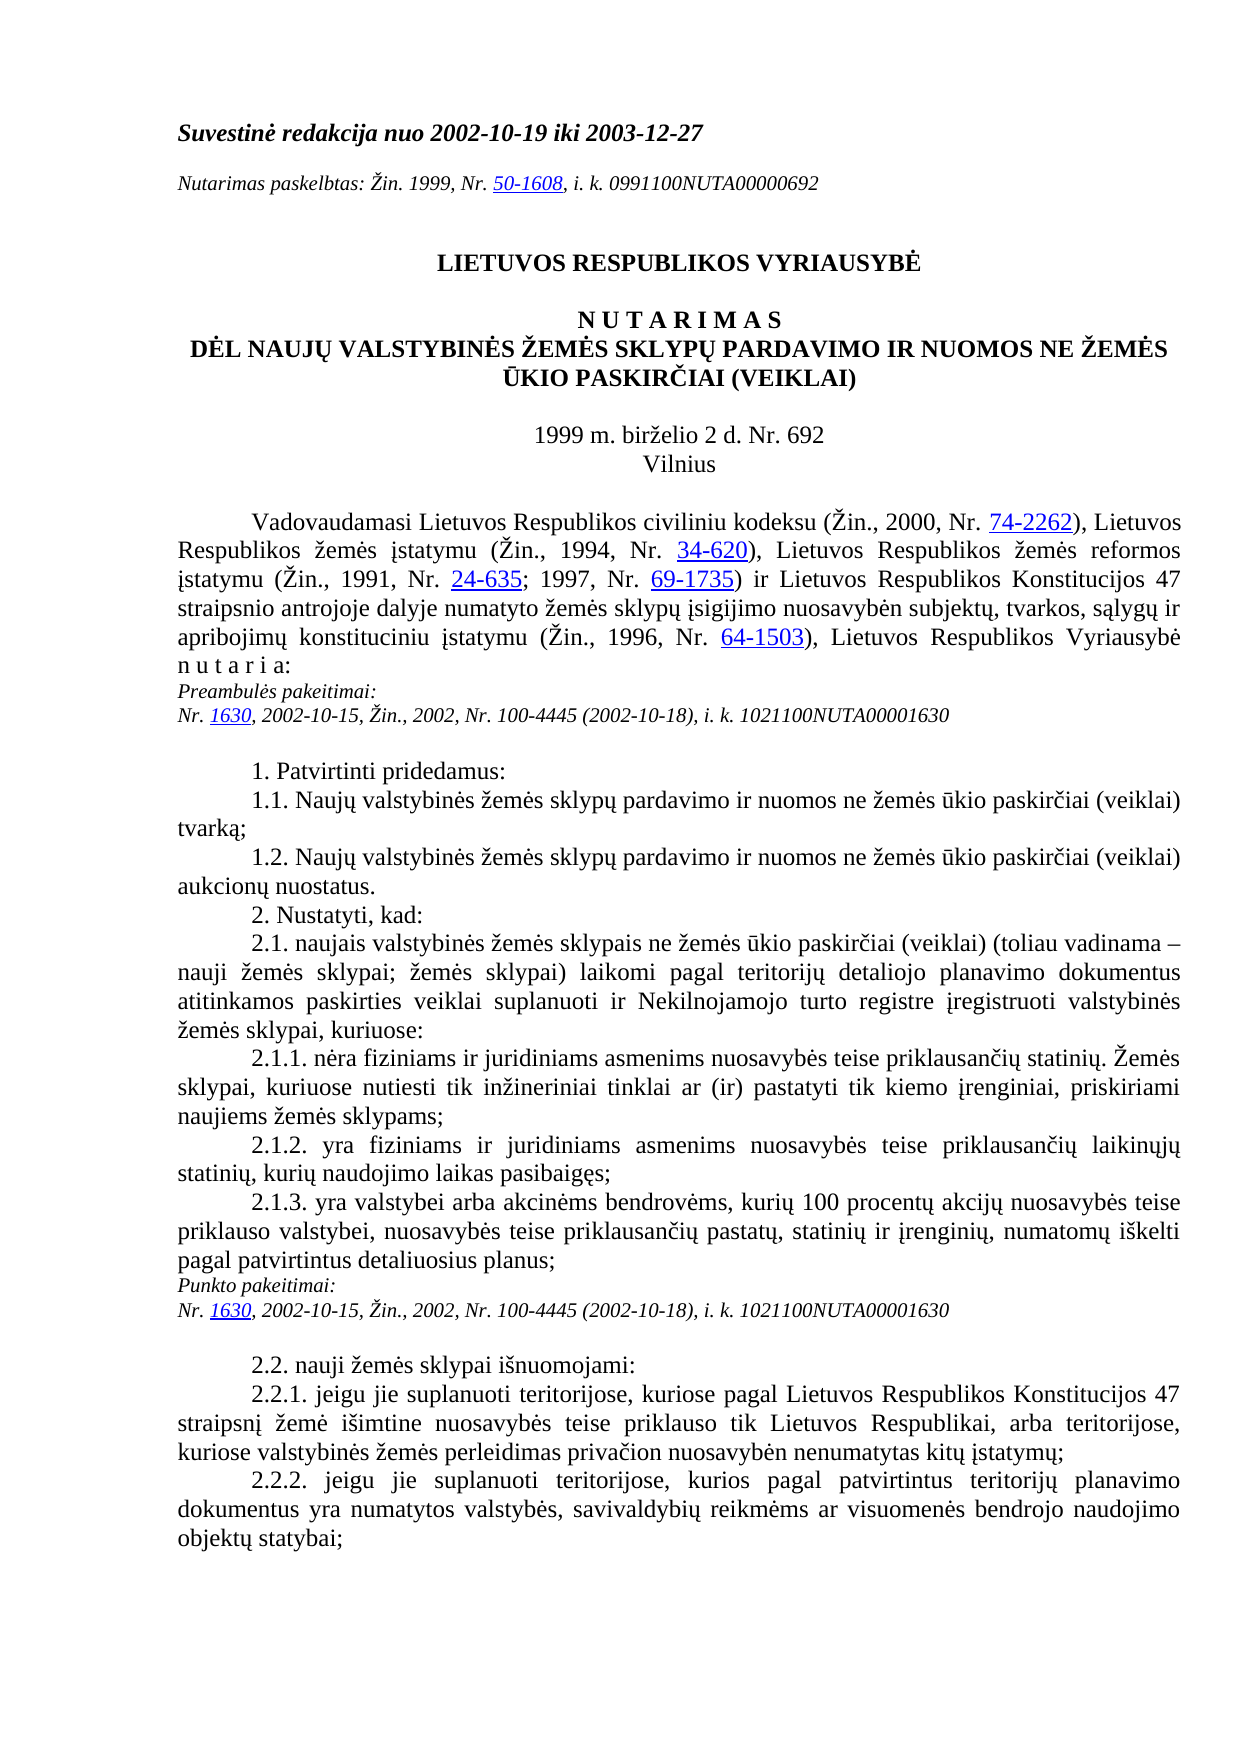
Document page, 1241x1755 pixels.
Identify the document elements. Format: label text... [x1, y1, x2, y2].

text LIETUVOS RESPUBLIKOS VYRIAUSYBĖ [177, 248, 1181, 277]
text 1.1. Naujų valstybinės žemės sklypų pardavimo ir nuomos ne žemės ūkio paskirčiai (veiklai) tvarką; [177, 785, 1181, 842]
text 2.1. naujais valstybinės žemės sklypais ne žemės ūkio paskirčiai (veiklai) (toliau vadinama – nauji žemės sklypai; žemės sklypai) laikomi pagal teritorijų detaliojo planavimo dokumentus atitinkamos paskirties veiklai suplanuoti ir Nekilnojamojo turto registre įregistruoti valstybinės žemės sklypai, kuriuose: [177, 928, 1181, 1043]
text 1. Patvirtinti pridedamus: [177, 756, 1181, 785]
text 2.1.3. yra valstybei arba akcinėms bendrovėms, kurių 100 procentų akcijų nuosavybės teise priklauso valstybei, nuosavybės teise priklausančių pastatų, statinių ir įrenginių, numatomų iškelti pagal patvirtintus detaliuosius planus; [177, 1187, 1181, 1273]
text 1.2. Naujų valstybinės žemės sklypų pardavimo ir nuomos ne žemės ūkio paskirčiai (veiklai) aukcionų nuostatus. [177, 842, 1181, 900]
text Vilnius [177, 449, 1181, 478]
text 2.2.2. jeigu jie suplanuoti teritorijose, kurios pagal patvirtintus teritorijų planavimo dokumentus yra numatytos valstybės, savivaldybių reikmėms ar visuomenės bendrojo naudojimo objektų statybai; [177, 1465, 1181, 1552]
text Vadovaudamasi Lietuvos Respublikos civiliniu kodeksu (Žin., 2000, Nr. 74-2262), Lietuvos Respublikos žemės įstatymu (Žin., 1994, Nr. 34-620), Lietuvos Respublikos žemės reformos įstatymu (Žin., 1991, Nr. 24-635; 1997, Nr. 69-1735) ir Lietuvos Respublikos Konstitucijos 47 straipsnio antrojoje dalyje numatyto žemės sklypų įsigijimo nuosavybėn subjektų, tvarkos, sąlygų ir apribojimų konstituciniu įstatymu (Žin., 1996, Nr. 64-1503), Lietuvos Respublikos Vyriausybė nutaria: [177, 507, 1181, 679]
text Nr. 1630, 2002-10-15, Žin., 2002, Nr. 100-4445 (2002-10-18), i. k. 1021100NUTA00001630 [177, 1297, 1181, 1322]
text 2.1.1. nėra fiziniams ir juridiniams asmenims nuosavybės teise priklausančių statinių. Žemės sklypai, kuriuose nutiesti tik inžineriniai tinklai ar (ir) pastatyti tik kiemo įrenginiai, priskiriami naujiems žemės sklypams; [177, 1043, 1181, 1130]
text 2.1.2. yra fiziniams ir juridiniams asmenims nuosavybės teise priklausančių laikinųjų statinių, kurių naudojimo laikas pasibaigęs; [177, 1130, 1181, 1187]
text 2. Nustatyti, kad: [177, 900, 1181, 928]
text Suvestinė redakcija nuo 2002-10-19 iki 2003-12-27 [177, 118, 1181, 147]
text 2.2. nauji žemės sklypai išnuomojami: [177, 1350, 1181, 1379]
text Nr. 1630, 2002-10-15, Žin., 2002, Nr. 100-4445 (2002-10-18), i. k. 1021100NUTA00001630 [177, 703, 1181, 727]
text N U T A R I M A S [177, 305, 1181, 334]
text Preambulės pakeitimai: [177, 679, 1181, 703]
text Nutarimas paskelbtas: Žin. 1999, Nr. 50-1608, i. k. 0991100NUTA00000692 [177, 171, 1181, 195]
text DĖL NAUJŲ VALSTYBINĖS ŽEMĖS SKLYPŲ PARDAVIMO IR NUOMOS NE ŽEMĖS ŪKIO PASKIRČIAI (VEIKLAI) [177, 334, 1181, 392]
text 1999 m. birželio 2 d. Nr. 692 [177, 420, 1181, 449]
text 2.2.1. jeigu jie suplanuoti teritorijose, kuriose pagal Lietuvos Respublikos Konstitucijos 47 straipsnį žemė išimtine nuosavybės teise priklauso tik Lietuvos Respublikai, arba teritorijose, kuriose valstybinės žemės perleidimas privačion nuosavybėn nenumatytas kitų įstatymų; [177, 1379, 1181, 1465]
text Punkto pakeitimai: [177, 1273, 1181, 1297]
